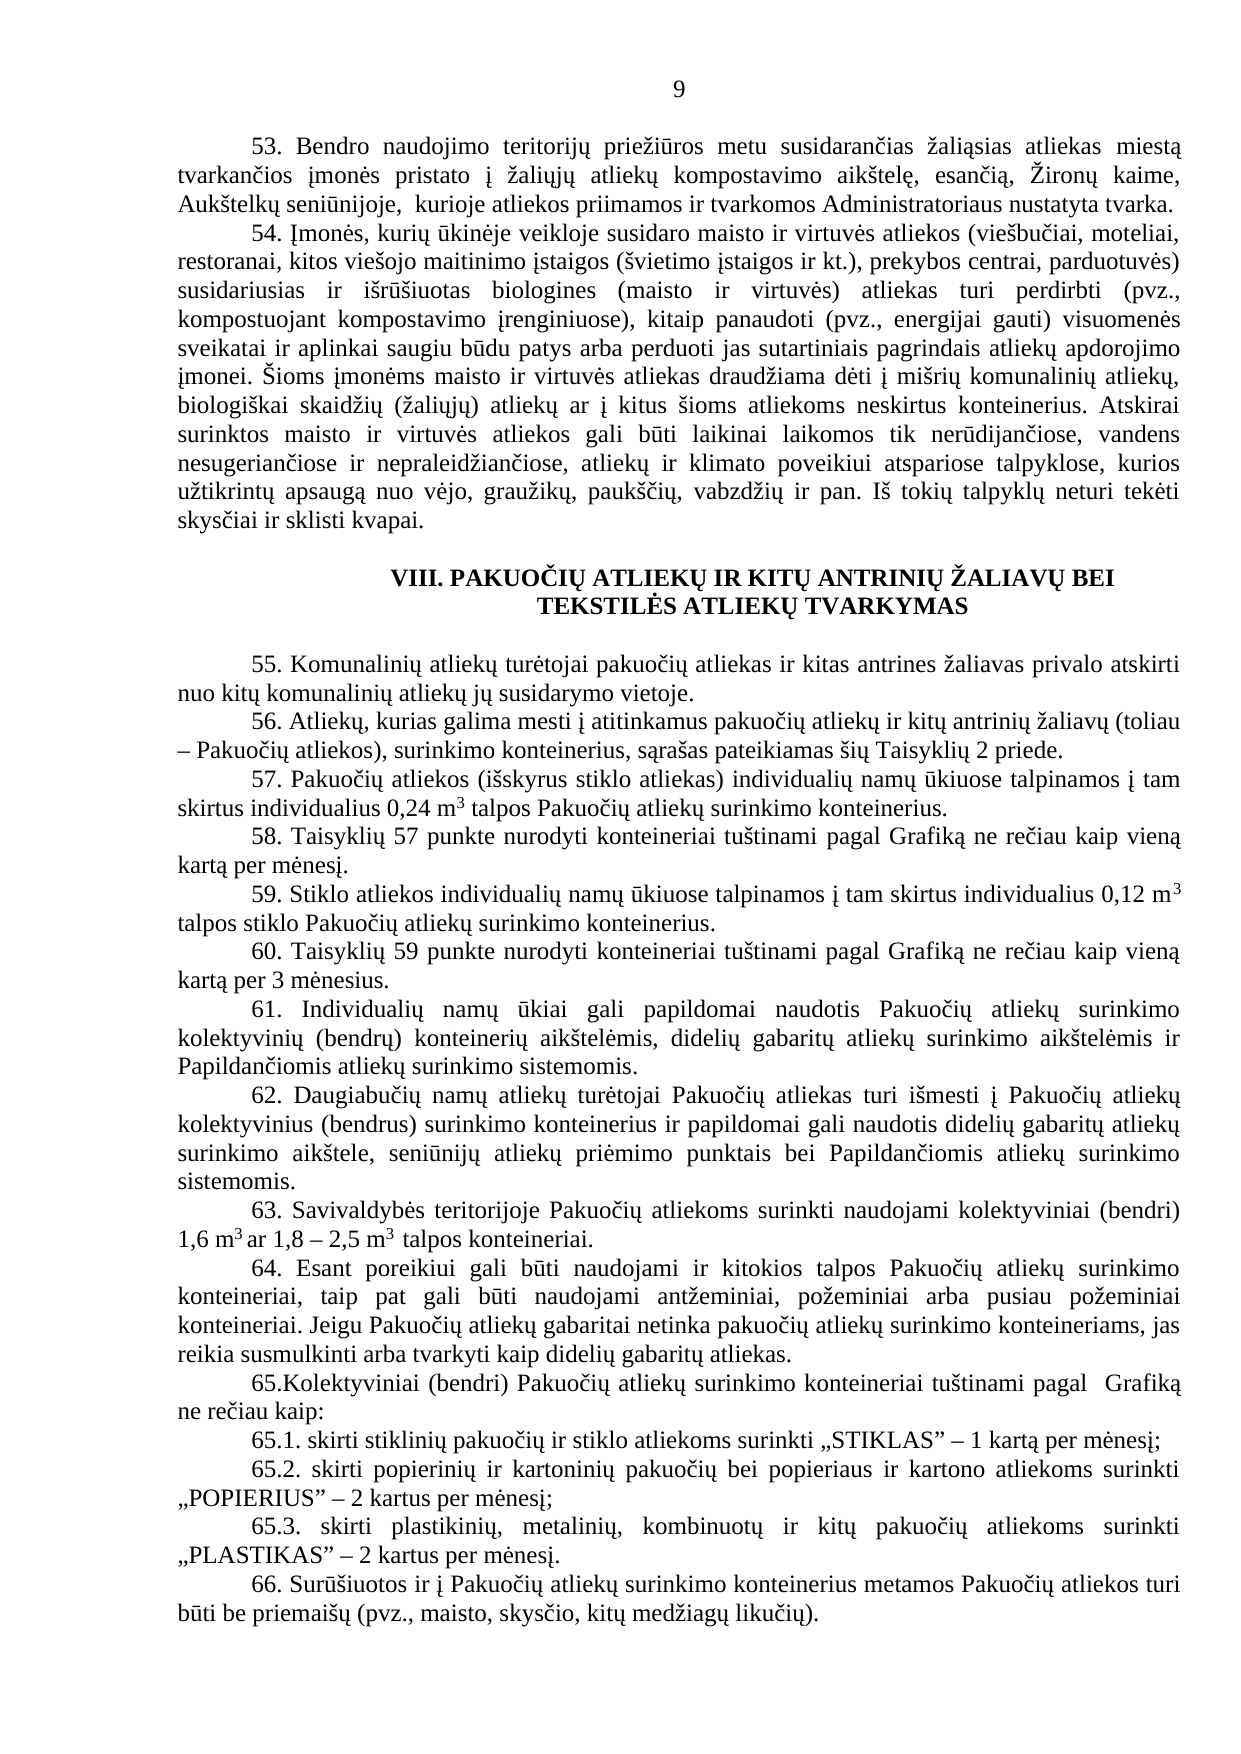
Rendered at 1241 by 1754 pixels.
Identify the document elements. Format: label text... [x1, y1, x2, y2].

text 64. Esant poreikiui gali būti naudojami ir kitokios talpos Pakuočių atliekų surinkimo konteineriai, taip pat gali būti naudojami antžeminiai, požeminiai arba pusiau požeminiai konteineriai. Jeigu Pakuočių atliekų gabaritai netinka pakuočių atliekų surinkimo konteineriams, jas reikia susmulkinti arba tvarkyti kaip didelių gabaritų atliekas. [177, 1253, 1181, 1368]
text 65.2. skirti popierinių ir kartoninių pakuočių bei popieriaus ir kartono atliekoms surinkti „POPIERIUS” – 2 kartus per mėnesį; [177, 1454, 1181, 1511]
text 55. Komunalinių atliekų turėtojai pakuočių atliekas ir kitas antrines žaliavas privalo atskirti nuo kitų komunalinių atliekų jų susidarymo vietoje. [177, 649, 1181, 706]
text 61. Individualių namų ūkiai gali papildomai naudotis Pakuočių atliekų surinkimo kolektyvinių (bendrų) konteinerių aikštelėmis, didelių gabaritų atliekų surinkimo aikštelėmis ir Papildančiomis atliekų surinkimo sistemomis. [177, 994, 1181, 1080]
text 58. Taisyklių 57 punkte nurodyti konteineriai tuštinami pagal Grafiką ne rečiau kaip vieną kartą per mėnesį. [177, 821, 1181, 879]
text 60. Taisyklių 59 punkte nurodyti konteineriai tuštinami pagal Grafiką ne rečiau kaip vieną kartą per 3 mėnesius. [177, 936, 1181, 994]
text 57. Pakuočių atliekos (išskyrus stiklo atliekas) individualių namų ūkiuose talpinamos į tam skirtus individualius 0,24 m3 talpos Pakuočių atliekų surinkimo konteinerius. [177, 764, 1181, 821]
text 53. Bendro naudojimo teritorijų priežiūros metu susidarančias žaliąsias atliekas miestą tvarkančios įmonės pristato į žaliųjų atliekų kompostavimo aikštelę, esančią, Žironų kaime, Aukštelkų seniūnijoje, kurioje atliekos priimamos ir tvarkomos Administratoriaus nustatyta tvarka. [177, 131, 1181, 218]
text 65.Kolektyviniai (bendri) Pakuočių atliekų surinkimo konteineriai tuštinami pagal Grafiką ne rečiau kaip: [177, 1368, 1181, 1425]
text 56. Atliekų, kurias galima mesti į atitinkamus pakuočių atliekų ir kitų antrinių žaliavų (toliau – Pakuočių atliekos), surinkimo konteinerius, sąrašas pateikiamas šių Taisyklių 2 priede. [177, 706, 1181, 764]
text VIII. PAKUOČIŲ ATLIEKŲ IR KITŲ ANTRINIŲ ŽALIAVŲ BEI TEKSTILĖS ATLIEKŲ TVARKYMAS [324, 563, 1181, 620]
text 62. Daugiabučių namų atliekų turėtojai Pakuočių atliekas turi išmesti į Pakuočių atliekų kolektyvinius (bendrus) surinkimo konteinerius ir papildomai gali naudotis didelių gabaritų atliekų surinkimo aikštele, seniūnijų atliekų priėmimo punktais bei Papildančiomis atliekų surinkimo sistemomis. [177, 1080, 1181, 1195]
text 59. Stiklo atliekos individualių namų ūkiuose talpinamos į tam skirtus individualius 0,12 m3 talpos stiklo Pakuočių atliekų surinkimo konteinerius. [177, 879, 1181, 936]
text 65.1. skirti stiklinių pakuočių ir stiklo atliekoms surinkti „STIKLAS” – 1 kartą per mėnesį; [177, 1425, 1181, 1454]
text 63. Savivaldybės teritorijoje Pakuočių atliekoms surinkti naudojami kolektyviniai (bendri) 1,6 m3 ar 1,8 – 2,5 m3 talpos konteineriai. [177, 1195, 1181, 1253]
text 54. Įmonės, kurių ūkinėje veikloje susidaro maisto ir virtuvės atliekos (viešbučiai, moteliai, restoranai, kitos viešojo maitinimo įstaigos (švietimo įstaigos ir kt.), prekybos centrai, parduotuvės) susidariusias ir išrūšiuotas biologines (maisto ir virtuvės) atliekas turi perdirbti (pvz., kompostuojant kompostavimo įrenginiuose), kitaip panaudoti (pvz., energijai gauti) visuomenės sveikatai ir aplinkai saugiu būdu patys arba perduoti jas sutartiniais pagrindais atliekų apdorojimo įmonei. Šioms įmonėms maisto ir virtuvės atliekas draudžiama dėti į mišrių komunalinių atliekų, biologiškai skaidžių (žaliųjų) atliekų ar į kitus šioms atliekoms neskirtus konteinerius. Atskirai surinktos maisto ir virtuvės atliekos gali būti laikinai laikomos tik nerūdijančiose, vandens nesugeriančiose ir nepraleidžiančiose, atliekų ir klimato poveikiui atspariose talpyklose, kurios užtikrintų apsaugą nuo vėjo, graužikų, paukščių, vabzdžių ir pan. Iš tokių talpyklų neturi tekėti skysčiai ir sklisti kvapai. [177, 218, 1181, 534]
text 65.3. skirti plastikinių, metalinių, kombinuotų ir kitų pakuočių atliekoms surinkti „PLASTIKAS” – 2 kartus per mėnesį. [177, 1511, 1181, 1569]
text 66. Surūšiuotos ir į Pakuočių atliekų surinkimo konteinerius metamos Pakuočių atliekos turi būti be priemaišų (pvz., maisto, skysčio, kitų medžiagų likučių). [177, 1569, 1181, 1626]
